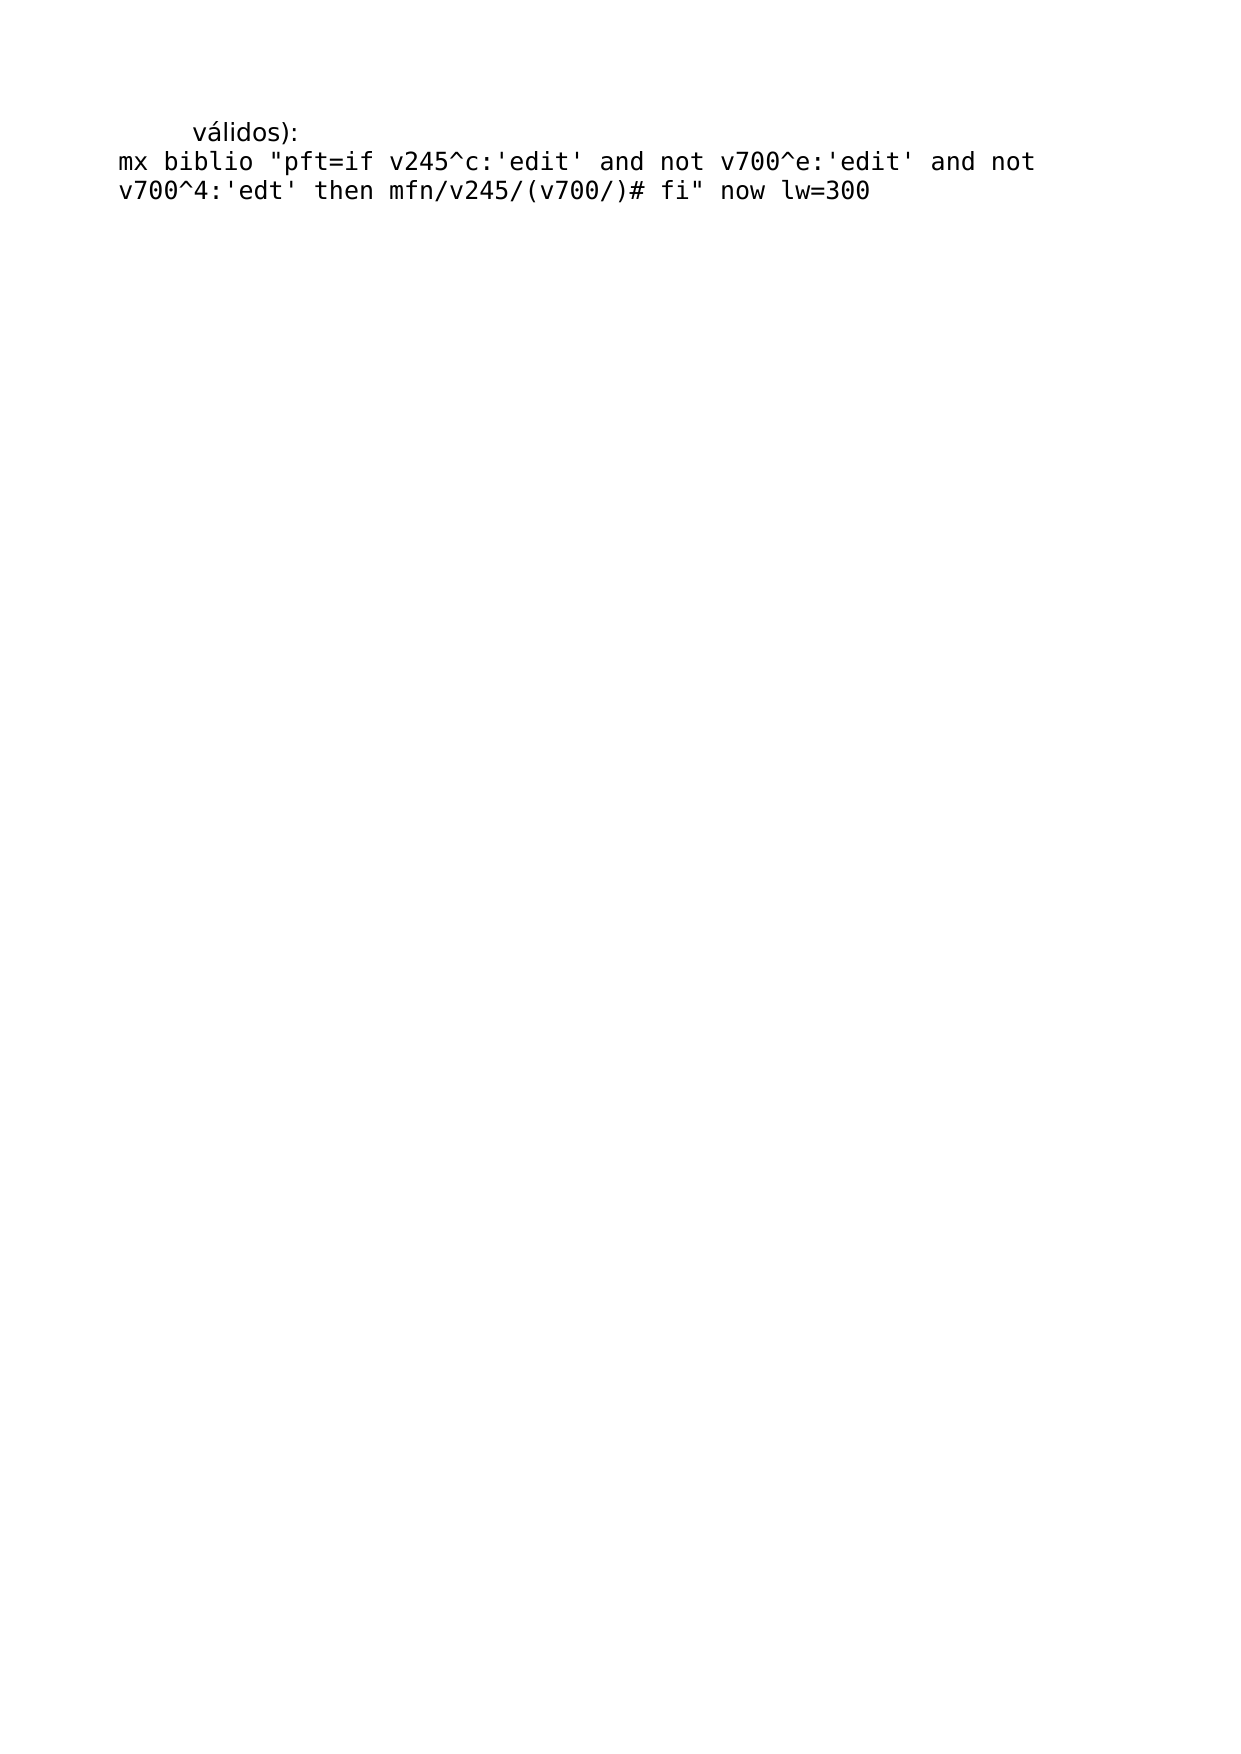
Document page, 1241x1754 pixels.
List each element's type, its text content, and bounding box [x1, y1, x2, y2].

text mx biblio "pft=if v245^c:'edit' and not v700^e:'edit' and not v700^4:'edt' then mfn/v245/(v700/)# fi" now lw=300 [118, 147, 1122, 206]
list válidos): [177, 118, 1122, 147]
